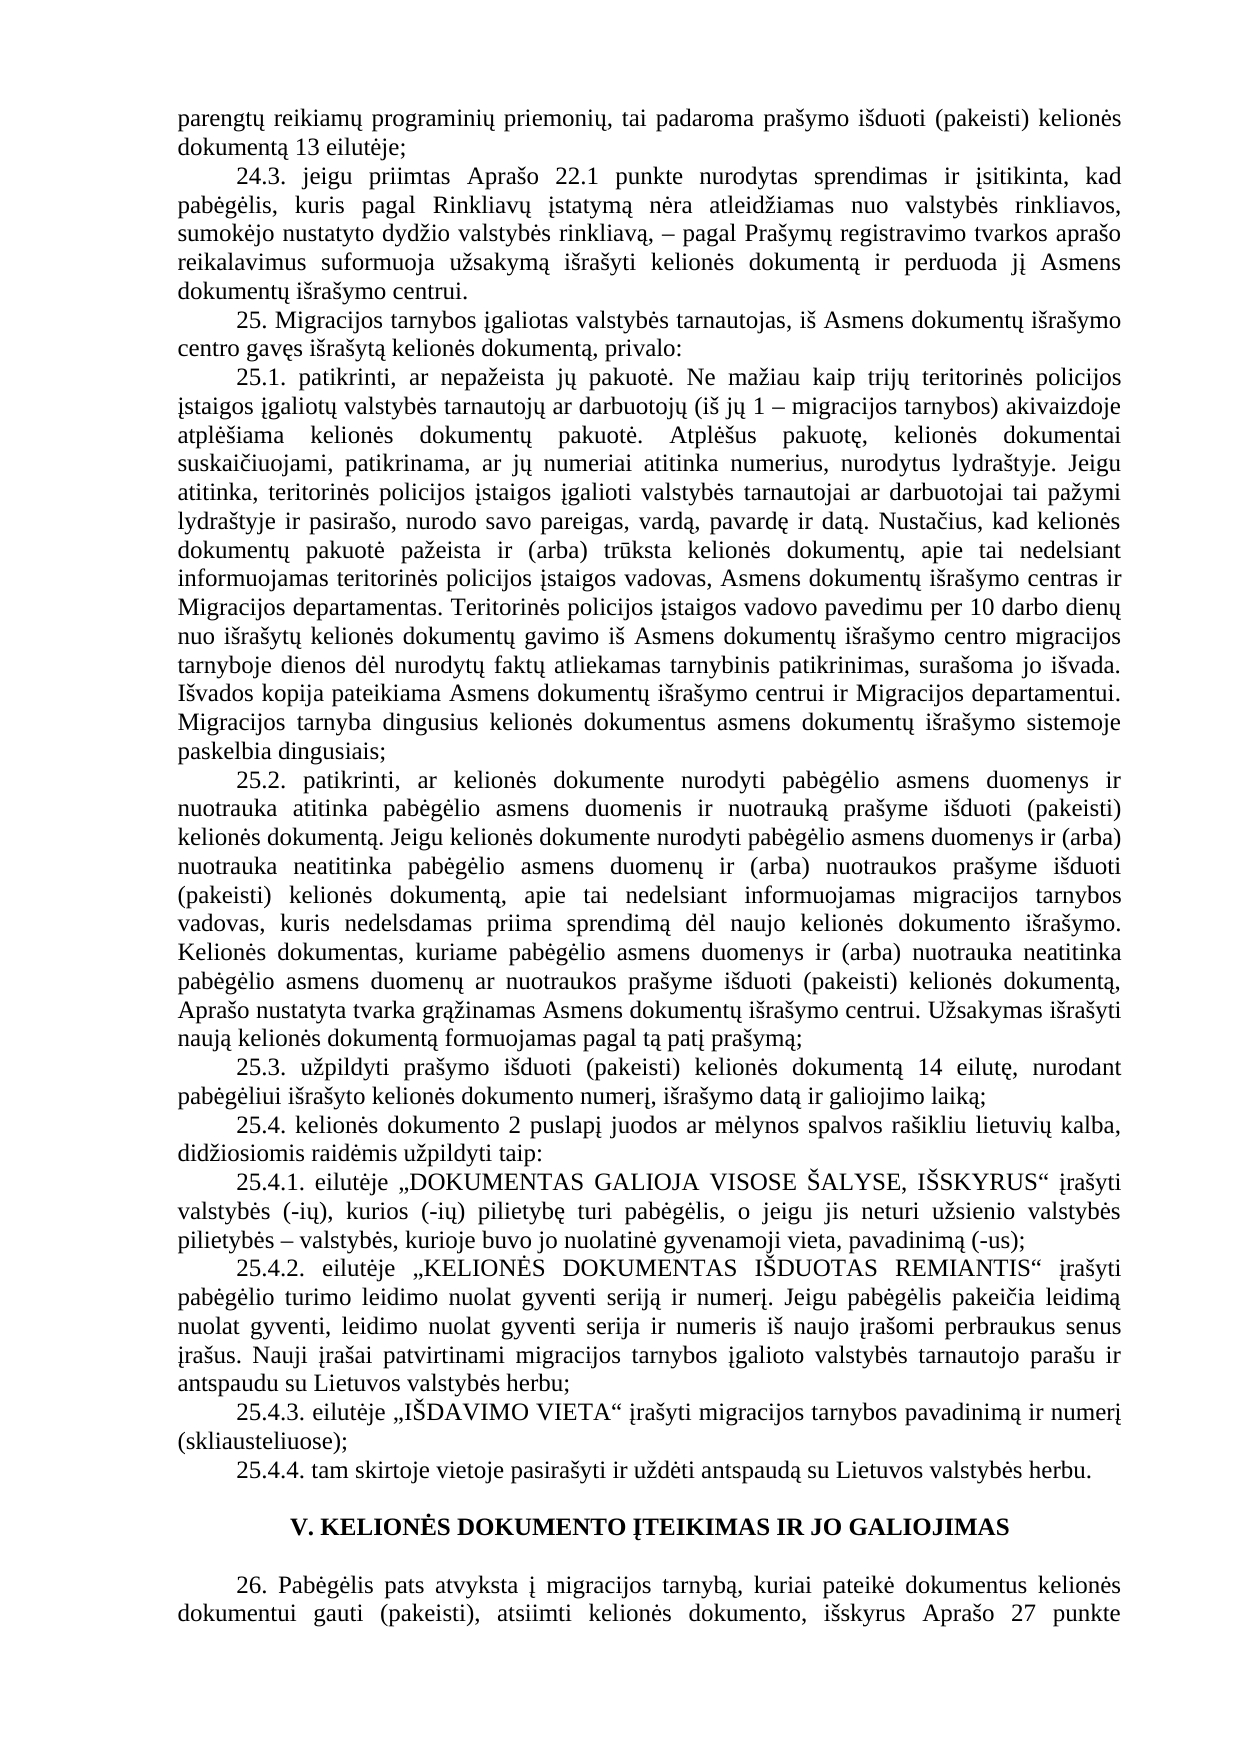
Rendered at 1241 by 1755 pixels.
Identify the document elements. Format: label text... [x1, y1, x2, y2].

text 26. Pabėgėlis pats atvyksta į migracijos tarnybą, kuriai pateikė dokumentus kelionės dokumentui gauti (pakeisti), atsiimti kelionės dokumento, išskyrus Aprašo 27 punkte [177, 1570, 1122, 1627]
text parengtų reikiamų programinių priemonių, tai padaroma prašymo išduoti (pakeisti) kelionės dokumentą 13 eilutėje; [177, 103, 1122, 161]
text 25. Migracijos tarnybos įgaliotas valstybės tarnautojas, iš Asmens dokumentų išrašymo centro gavęs išrašytą kelionės dokumentą, privalo: [177, 305, 1122, 362]
text V. KELIONĖS DOKUMENTO ĮTEIKIMAS IR JO GALIOJIMAS [177, 1512, 1122, 1541]
text 25.1. patikrinti, ar nepažeista jų pakuotė. Ne mažiau kaip trijų teritorinės policijos įstaigos įgaliotų valstybės tarnautojų ar darbuotojų (iš jų 1 – migracijos tarnybos) akivaizdoje atplėšiama kelionės dokumentų pakuotė. Atplėšus pakuotę, kelionės dokumentai suskaičiuojami, patikrinama, ar jų numeriai atitinka numerius, nurodytus lydraštyje. Jeigu atitinka, teritorinės policijos įstaigos įgalioti valstybės tarnautojai ar darbuotojai tai pažymi lydraštyje ir pasirašo, nurodo savo pareigas, vardą, pavardę ir datą. Nustačius, kad kelionės dokumentų pakuotė pažeista ir (arba) trūksta kelionės dokumentų, apie tai nedelsiant informuojamas teritorinės policijos įstaigos vadovas, Asmens dokumentų išrašymo centras ir Migracijos departamentas. Teritorinės policijos įstaigos vadovo pavedimu per 10 darbo dienų nuo išrašytų kelionės dokumentų gavimo iš Asmens dokumentų išrašymo centro migracijos tarnyboje dienos dėl nurodytų faktų atliekamas tarnybinis patikrinimas, surašoma jo išvada. Išvados kopija pateikiama Asmens dokumentų išrašymo centrui ir Migracijos departamentui. Migracijos tarnyba dingusius kelionės dokumentus asmens dokumentų išrašymo sistemoje paskelbia dingusiais; [177, 362, 1122, 765]
text 24.3. jeigu priimtas Aprašo 22.1 punkte nurodytas sprendimas ir įsitikinta, kad pabėgėlis, kuris pagal Rinkliavų įstatymą nėra atleidžiamas nuo valstybės rinkliavos, sumokėjo nustatyto dydžio valstybės rinkliavą, – pagal Prašymų registravimo tvarkos aprašo reikalavimus suformuoja užsakymą išrašyti kelionės dokumentą ir perduoda jį Asmens dokumentų išrašymo centrui. [177, 161, 1122, 305]
text 25.4.4. tam skirtoje vietoje pasirašyti ir uždėti antspaudą su Lietuvos valstybės herbu. [177, 1455, 1122, 1483]
text 25.4.3. eilutėje „IŠDAVIMO VIETA“ įrašyti migracijos tarnybos pavadinimą ir numerį (skliausteliuose); [177, 1397, 1122, 1455]
text 25.4. kelionės dokumento 2 puslapį juodos ar mėlynos spalvos rašikliu lietuvių kalba, didžiosiomis raidėmis užpildyti taip: [177, 1110, 1122, 1167]
text 25.4.2. eilutėje „KELIONĖS DOKUMENTAS IŠDUOTAS REMIANTIS“ įrašyti pabėgėlio turimo leidimo nuolat gyventi seriją ir numerį. Jeigu pabėgėlis pakeičia leidimą nuolat gyventi, leidimo nuolat gyventi serija ir numeris iš naujo įrašomi perbraukus senus įrašus. Nauji įrašai patvirtinami migracijos tarnybos įgalioto valstybės tarnautojo parašu ir antspaudu su Lietuvos valstybės herbu; [177, 1253, 1122, 1397]
text 25.2. patikrinti, ar kelionės dokumente nurodyti pabėgėlio asmens duomenys ir nuotrauka atitinka pabėgėlio asmens duomenis ir nuotrauką prašyme išduoti (pakeisti) kelionės dokumentą. Jeigu kelionės dokumente nurodyti pabėgėlio asmens duomenys ir (arba) nuotrauka neatitinka pabėgėlio asmens duomenų ir (arba) nuotraukos prašyme išduoti (pakeisti) kelionės dokumentą, apie tai nedelsiant informuojamas migracijos tarnybos vadovas, kuris nedelsdamas priima sprendimą dėl naujo kelionės dokumento išrašymo. Kelionės dokumentas, kuriame pabėgėlio asmens duomenys ir (arba) nuotrauka neatitinka pabėgėlio asmens duomenų ar nuotraukos prašyme išduoti (pakeisti) kelionės dokumentą, Aprašo nustatyta tvarka grąžinamas Asmens dokumentų išrašymo centrui. Užsakymas išrašyti naują kelionės dokumentą formuojamas pagal tą patį prašymą; [177, 765, 1122, 1052]
text 25.4.1. eilutėje „DOKUMENTAS GALIOJA VISOSE ŠALYSE, IŠSKYRUS“ įrašyti valstybės (-ių), kurios (-ių) pilietybę turi pabėgėlis, o jeigu jis neturi užsienio valstybės pilietybės – valstybės, kurioje buvo jo nuolatinė gyvenamoji vieta, pavadinimą (-us); [177, 1167, 1122, 1253]
text 25.3. užpildyti prašymo išduoti (pakeisti) kelionės dokumentą 14 eilutę, nurodant pabėgėliui išrašyto kelionės dokumento numerį, išrašymo datą ir galiojimo laiką; [177, 1052, 1122, 1110]
